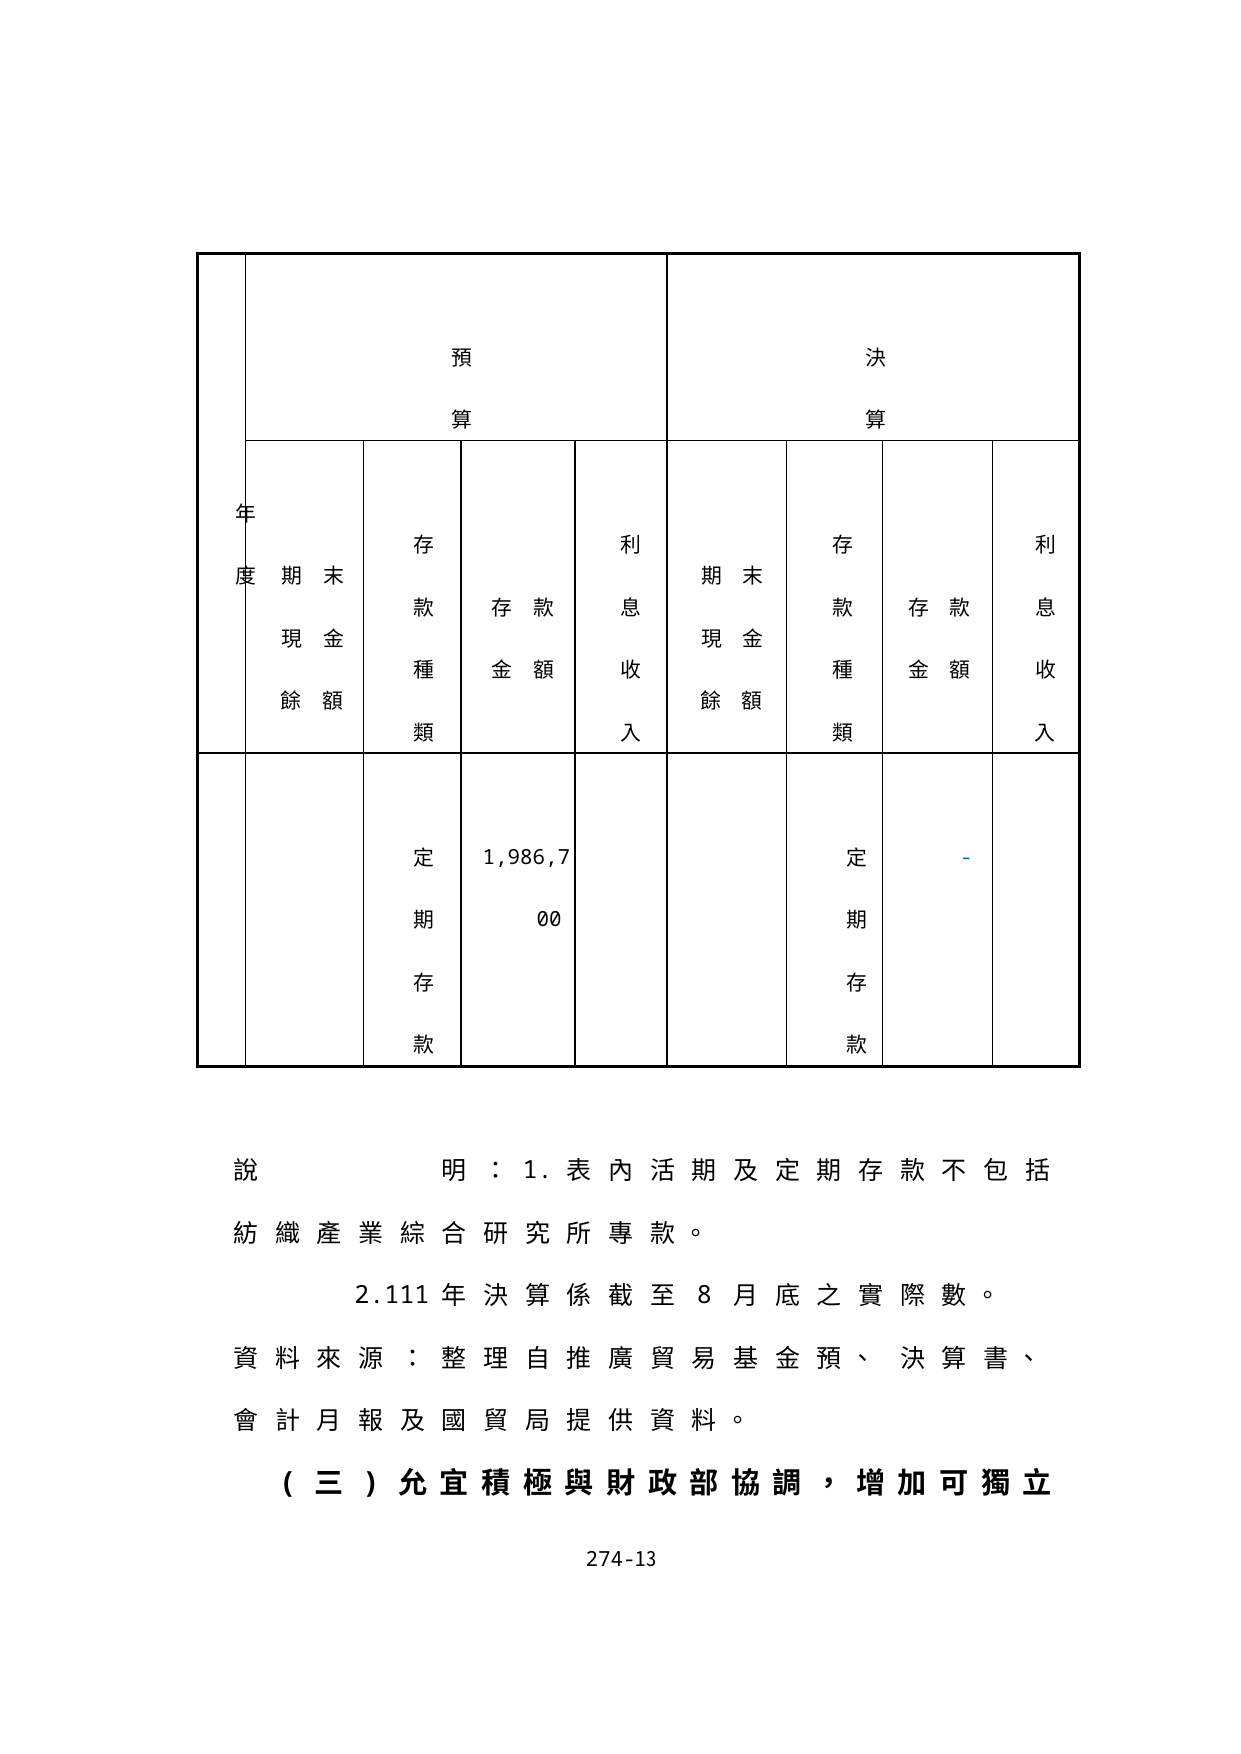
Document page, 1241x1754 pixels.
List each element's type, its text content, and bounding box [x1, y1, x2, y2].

text (三)允宜積極與財政部協調，增加可獨立 [242, 1439, 1058, 1502]
table_cell 利息收入 [576, 441, 666, 752]
table_cell 定期存款 [787, 754, 882, 1064]
table_cell - [993, 754, 1078, 1064]
table_cell 存款金額 [883, 441, 992, 752]
table_cell 期末現金餘額 [246, 441, 363, 752]
table_cell [576, 754, 666, 1064]
table_header 年度 [199, 255, 245, 752]
table_cell - [883, 754, 992, 1064]
table_cell - [668, 754, 786, 1064]
text 2.111年決算係截至8月底之實際數。 [312, 1252, 1058, 1314]
table_cell 存款金額 [462, 441, 574, 752]
table_cell 1,986,700 [462, 754, 574, 1064]
table_header 決 算 [668, 255, 1078, 439]
table_cell 存款種類 [364, 441, 460, 752]
table_cell 存款種類 [787, 441, 882, 752]
text 資料來源：整理自推廣貿易基金預、決算書、會計月報及國貿局提供資料。 [186, 1314, 1058, 1439]
table_cell [246, 754, 363, 1064]
table_cell 期末現金餘額 [668, 441, 786, 752]
text 說 明：1.表內活期及定期存款不包括紡織產業綜合研究所專款。 [186, 1127, 1058, 1252]
table_cell 定期存款 [364, 754, 460, 1064]
table_cell 利息收入 [993, 441, 1078, 752]
table_header 預 算 [246, 255, 666, 439]
table_cell [199, 754, 245, 1064]
